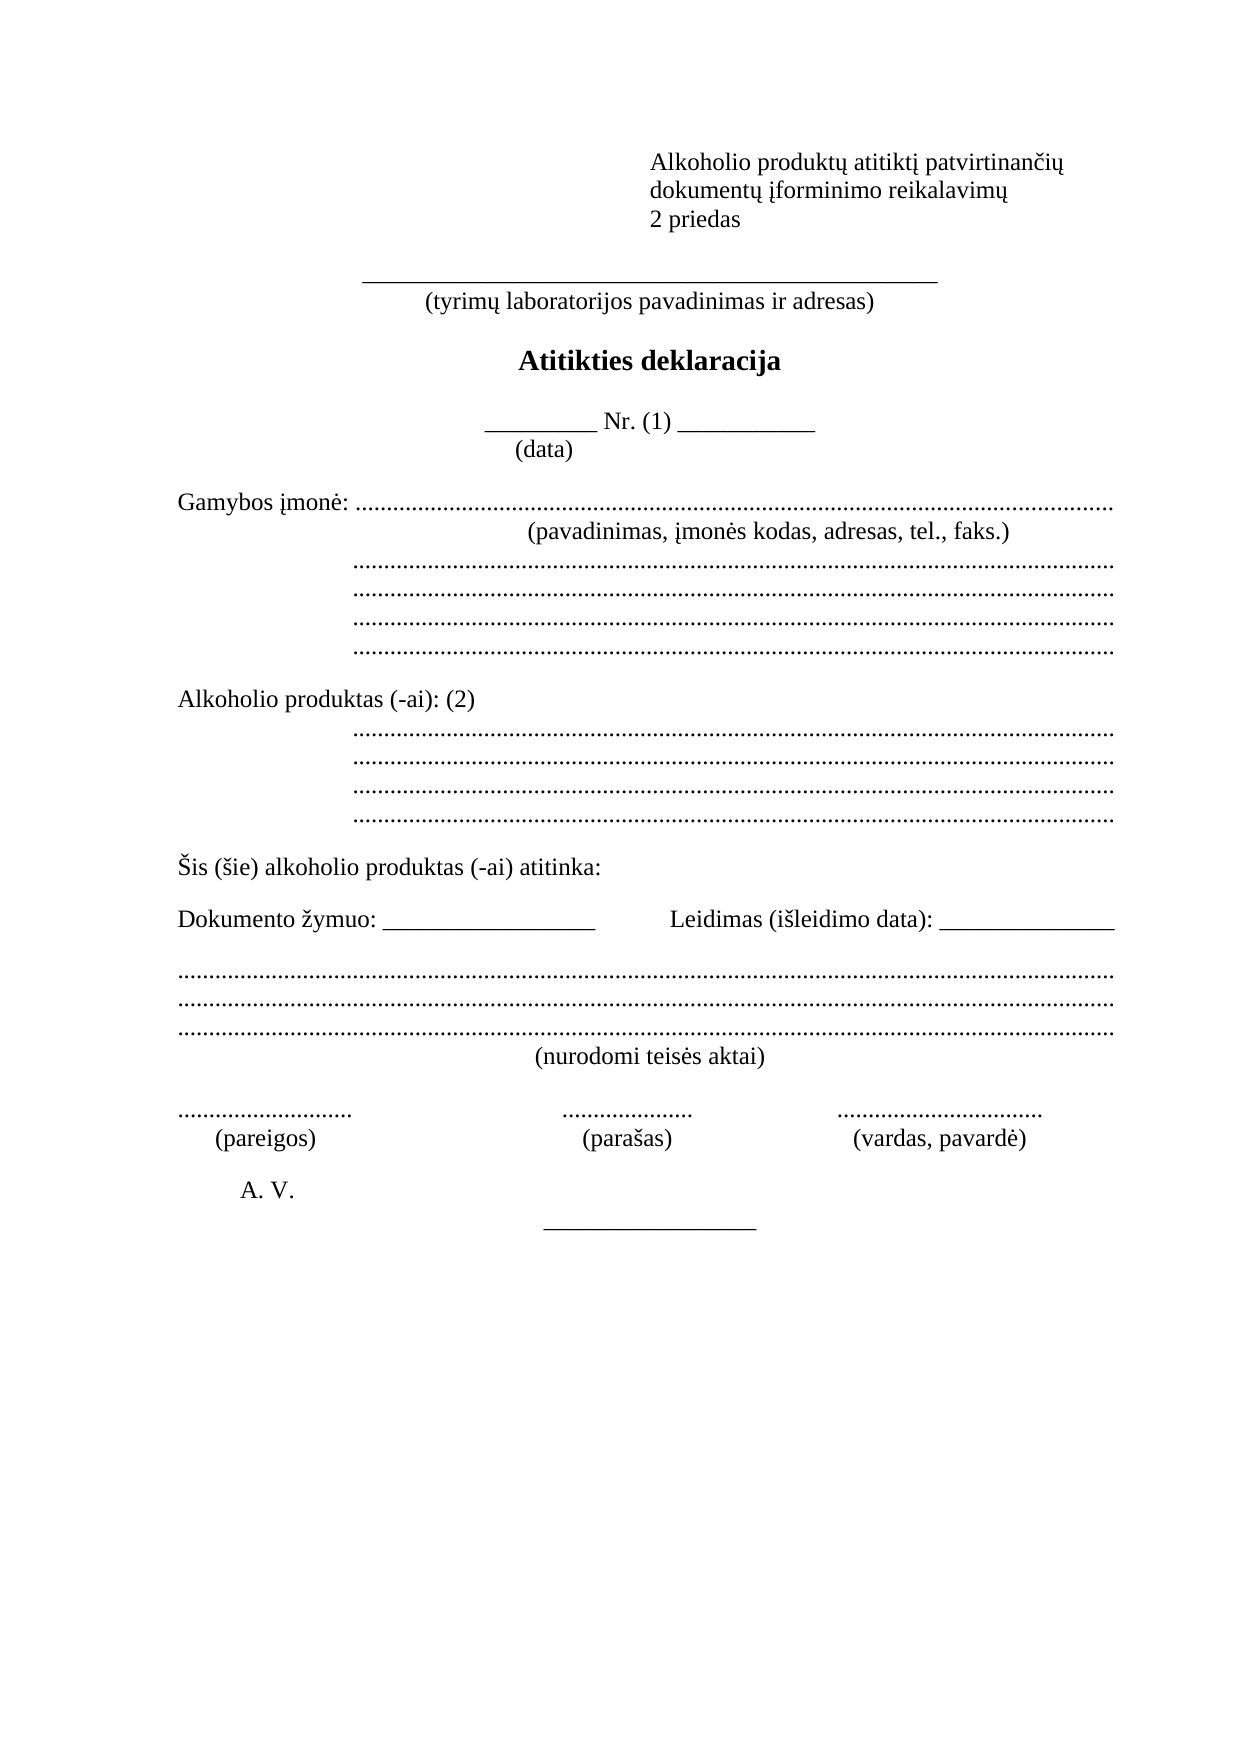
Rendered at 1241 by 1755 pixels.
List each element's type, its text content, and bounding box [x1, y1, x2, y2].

text . [352, 741, 1122, 770]
text . [352, 545, 1122, 573]
text (tyrimų laboratorijos pavadinimas ir adresas) [177, 286, 1122, 315]
text Alkoholio produktas (-ai): (2) [177, 684, 1122, 713]
text ______________________________________________ [177, 257, 1122, 286]
text ............................ ..................... ................................. [177, 1094, 1122, 1123]
text _________________ [177, 1204, 1122, 1233]
text . [177, 955, 1122, 983]
text . [352, 713, 1122, 741]
text Gamybos įmonė: [177, 487, 1122, 516]
text A. V. [240, 1175, 1122, 1204]
text . [352, 631, 1122, 660]
text _________ Nr. (1) ___________ [177, 406, 1122, 434]
text Šis (šie) alkoholio produktas (-ai) atitinka: [177, 852, 1122, 880]
text (pareigos) (parašas) (vardas, pavardė) [215, 1123, 1122, 1151]
text Alkoholio produktų atitiktį patvirtinančių dokumentų įforminimo reikalavimų [649, 147, 1122, 204]
text Dokumento žymuo: _________________ Leidimas (išleidimo data): ______________ [177, 904, 1122, 933]
text . [177, 983, 1122, 1012]
text . [352, 602, 1122, 631]
text . [177, 1012, 1122, 1041]
text Atitikties deklaracija [177, 343, 1122, 377]
text . [352, 573, 1122, 602]
text (data) [515, 434, 1122, 463]
text . [352, 799, 1122, 828]
text (nurodomi teisės aktai) [177, 1041, 1122, 1070]
text 2 priedas [649, 204, 1122, 233]
text (pavadinimas, įmonės kodas, adresas, tel., faks.) [415, 516, 1122, 545]
text . [352, 770, 1122, 799]
